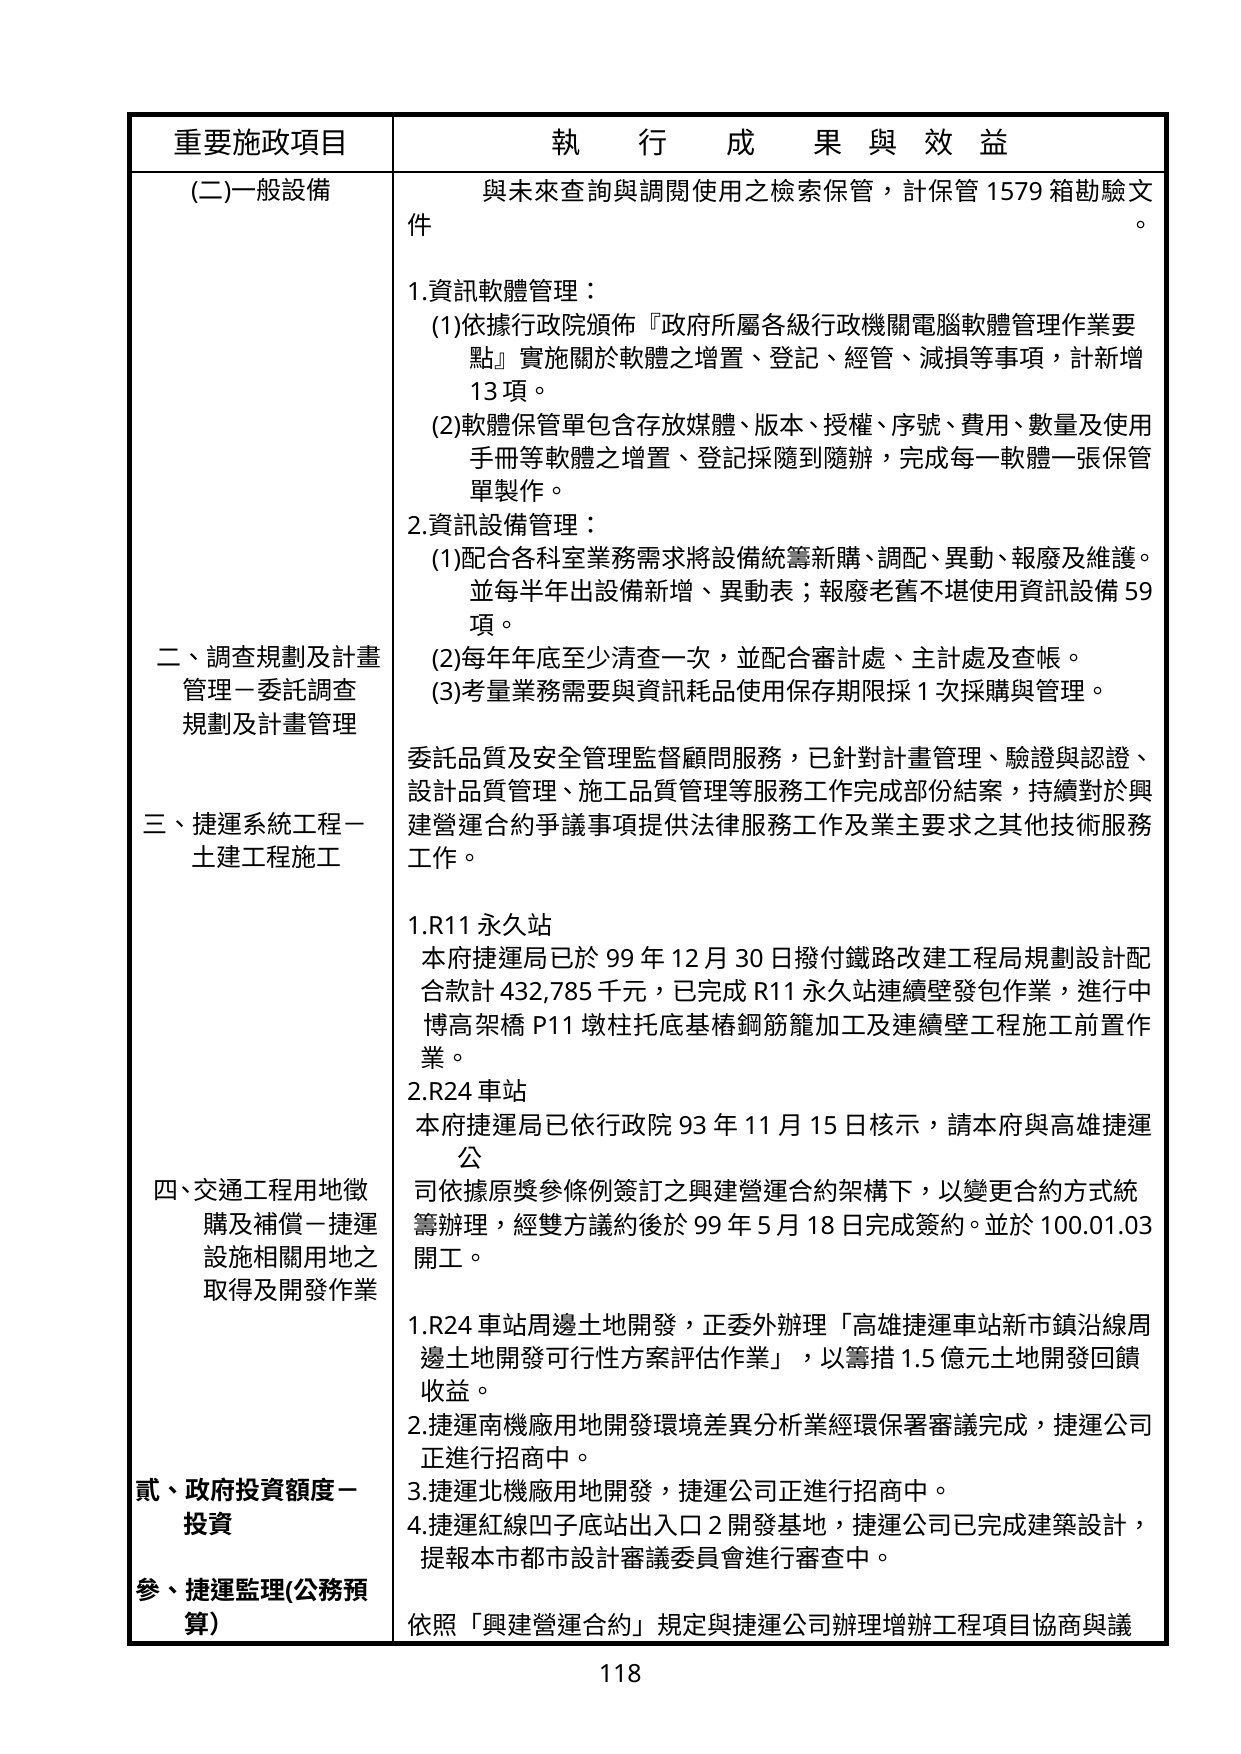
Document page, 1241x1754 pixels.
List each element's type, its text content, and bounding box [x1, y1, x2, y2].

table_cell (二)一般設備 二、調查規劃及計畫 管理－委託調查 規劃及計畫管理 三、捷運系統工程－ 土建工程施工 四、交通工程用地徵 購及補償－捷運 設施相關用地之 取得及開發作業 貳、政府投資額度－ 投資 參、捷運監理(公務預 算） [132, 173, 392, 1641]
table_header 重要施政項目 [132, 117, 392, 171]
table_header 執 行 成 果 與 效 益 [394, 117, 1164, 171]
table_cell 與未來查詢與調閱使用之檢索保管，計保管1579箱勘驗文件。 1.資訊軟體管理： (1)依據行政院頒佈『政府所屬各級行政機關電腦軟體管理作業要 點』實施關於軟體之增置、登記、經管、減損等事項，計新增 13項。 (2)軟體保管單包含存放媒體、版本、授權、序號、費用、數量及使用手冊等軟體之增置、登記採隨到隨辦，完成每一軟體一張保管單製作。 2.資訊設備管理： (1)配合各科室業務需求將設備統籌新購、調配、異動、報廢及維護。並每半年出設備新增、異動表；報廢老舊不堪使用資訊設備59項。 (2)每年年底至少清查一次，並配合審計處、主計處及查帳。 (3)考量業務需要與資訊耗品使用保存期限採1次採購與管理。 委託品質及安全管理監督顧問服務，已針對計畫管理、驗證與認證、 設計品質管理、施工品質管理等服務工作完成部份結案，持續對於興 建營運合約爭議事項提供法律服務工作及業主要求之其他技術服務 工作。 1.R11永久站 本府捷運局已於99年12月30日撥付鐵路改建工程局規劃設計配 合款計432,785千元，已完成R11永久站連續壁發包作業，進行中 博高架橋P11墩柱托底基樁鋼筋籠加工及連續壁工程施工前置作 業。 2.R24車站 本府捷運局已依行政院93年11月15日核示，請本府與高雄捷運公 司依據原獎參條例簽訂之興建營運合約架構下，以變更合約方式統 籌辦理，經雙方議約後於99年5月18日完成簽約。並於100.01.03 開工。 1.R24車站周邊土地開發，正委外辦理「高雄捷運車站新市鎮沿線周 邊土地開發可行性方案評估作業」，以籌措1.5億元土地開發回饋 收益。 2.捷運南機廠用地開發環境差異分析業經環保署審議完成，捷運公司 正進行招商中。 3.捷運北機廠用地開發，捷運公司正進行招商中。 4.捷運紅線凹子底站出入口2開發基地，捷運公司已完成建築設計， 提報本市都市設計審議委員會進行審查中。 依照「興建營運合約」規定與捷運公司辦理增辦工程項目協商與議 [394, 173, 1164, 1641]
